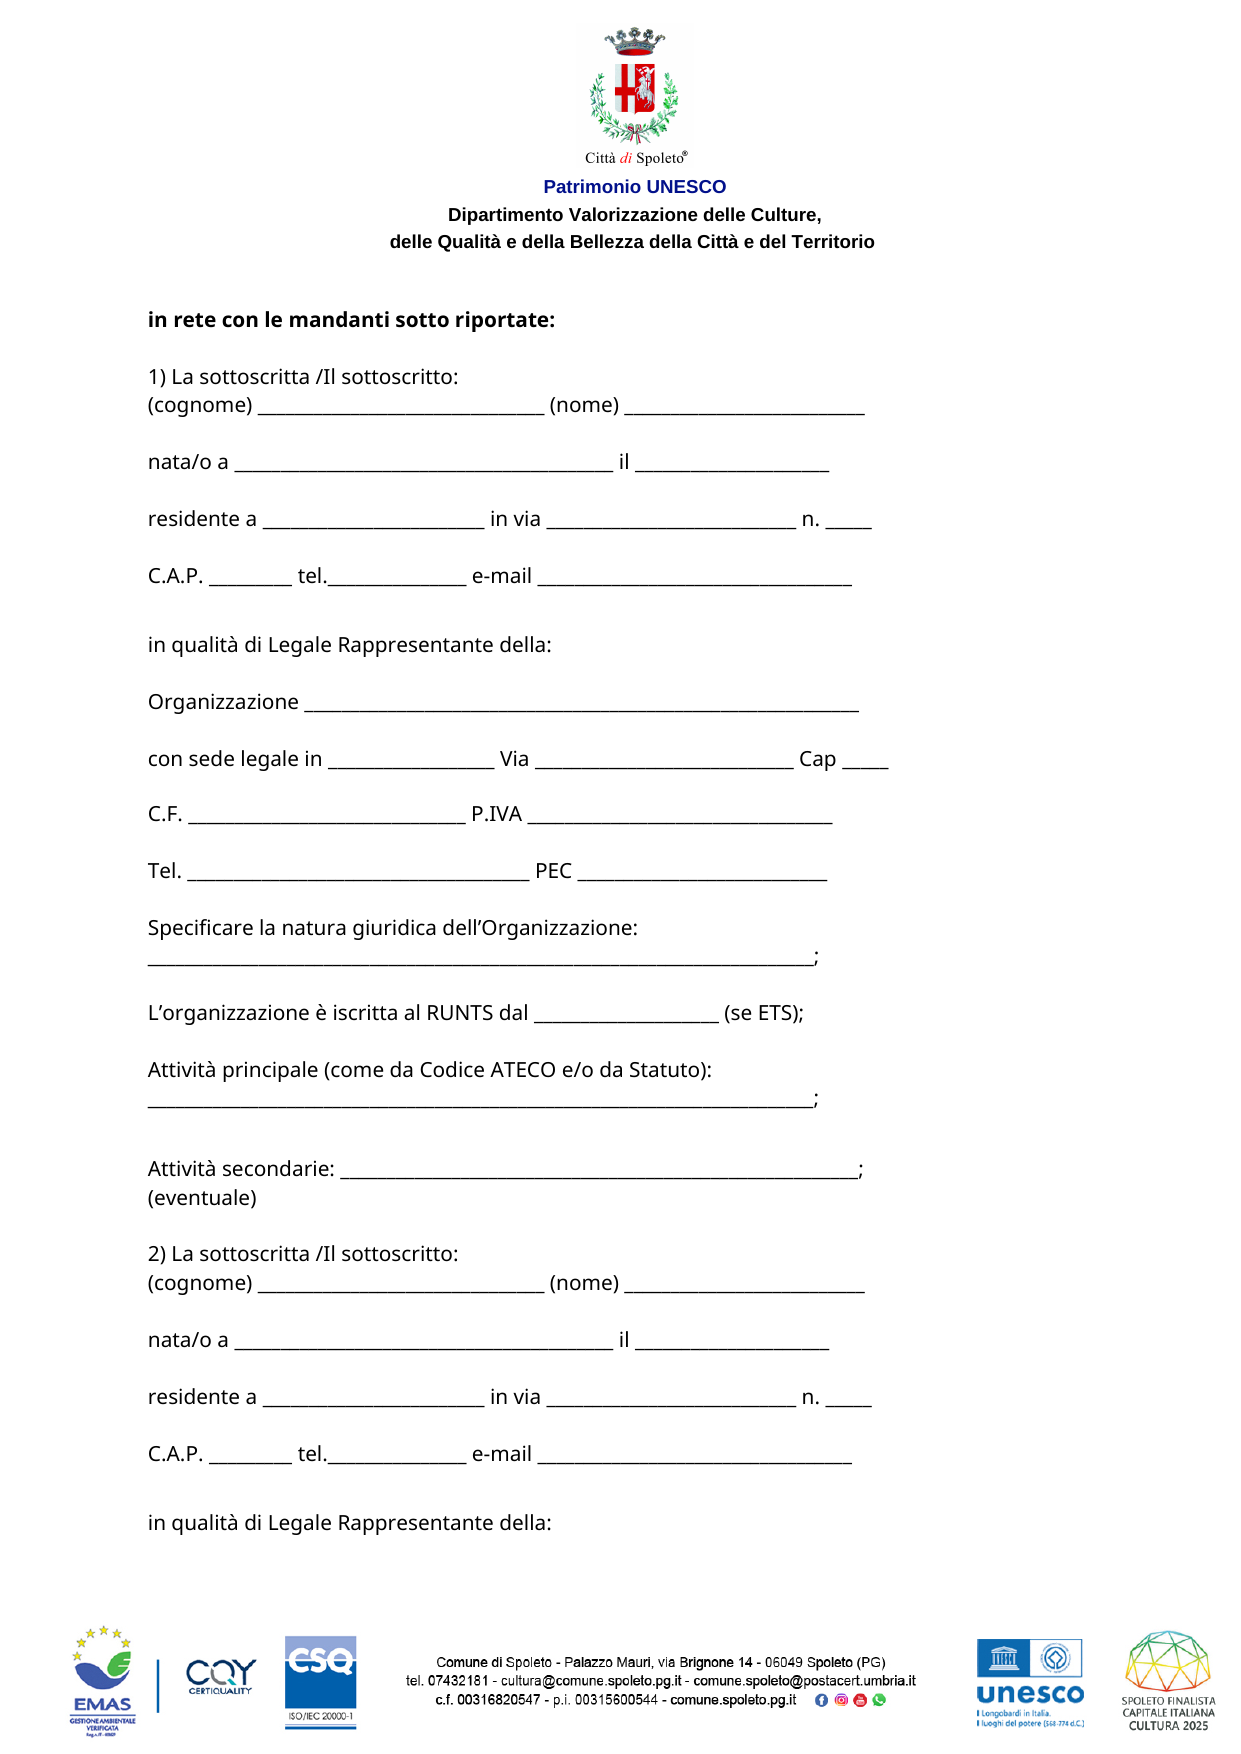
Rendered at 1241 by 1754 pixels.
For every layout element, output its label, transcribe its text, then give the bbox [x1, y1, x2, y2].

text Specificare la natura giuridica dell’Organizzazione: [148, 913, 1122, 941]
text ________________________________________________________________________; [148, 941, 1122, 969]
text con sede legale in __________________ Via ____________________________ Cap _____ [148, 744, 1122, 772]
text Attività secondarie: ________________________________________________________; [148, 1154, 1122, 1183]
text in qualità di Legale Rappresentante della: [148, 1508, 1122, 1536]
text in qualità di Legale Rappresentante della: [148, 630, 1122, 658]
text ________________________________________________________________________; [148, 1083, 1122, 1112]
text Tel. _____________________________________ PEC ___________________________ [148, 856, 1122, 884]
text 1) La sottoscritta /Il sottoscritto: [148, 362, 1122, 390]
text C.A.P. _________ tel._______________ e-mail __________________________________ [148, 561, 1122, 589]
text residente a ________________________ in via ___________________________ n. _____ [148, 504, 1122, 532]
text 2) La sottoscritta /Il sottoscritto: [148, 1239, 1122, 1268]
text L’organizzazione è iscritta al RUNTS dal ____________________ (se ETS); [148, 998, 1122, 1026]
picture [575, 23, 694, 168]
text (cognome) _______________________________ (nome) __________________________ [148, 1268, 1122, 1296]
text C.A.P. _________ tel._______________ e-mail __________________________________ [148, 1439, 1122, 1467]
text (eventuale) [148, 1183, 1122, 1211]
text nata/o a _________________________________________ il _____________________ [148, 1325, 1122, 1353]
text residente a ________________________ in via ___________________________ n. _____ [148, 1382, 1122, 1410]
text (cognome) _______________________________ (nome) __________________________ [148, 390, 1122, 419]
text in rete con le mandanti sotto riportate: [148, 305, 1122, 333]
picture [58, 1613, 1240, 1751]
text C.F. ______________________________ P.IVA _________________________________ [148, 799, 1122, 827]
text Attività principale (come da Codice ATECO e/o da Statuto): [148, 1055, 1122, 1083]
text nata/o a _________________________________________ il _____________________ [148, 447, 1122, 476]
text Organizzazione ____________________________________________________________ [148, 687, 1122, 715]
